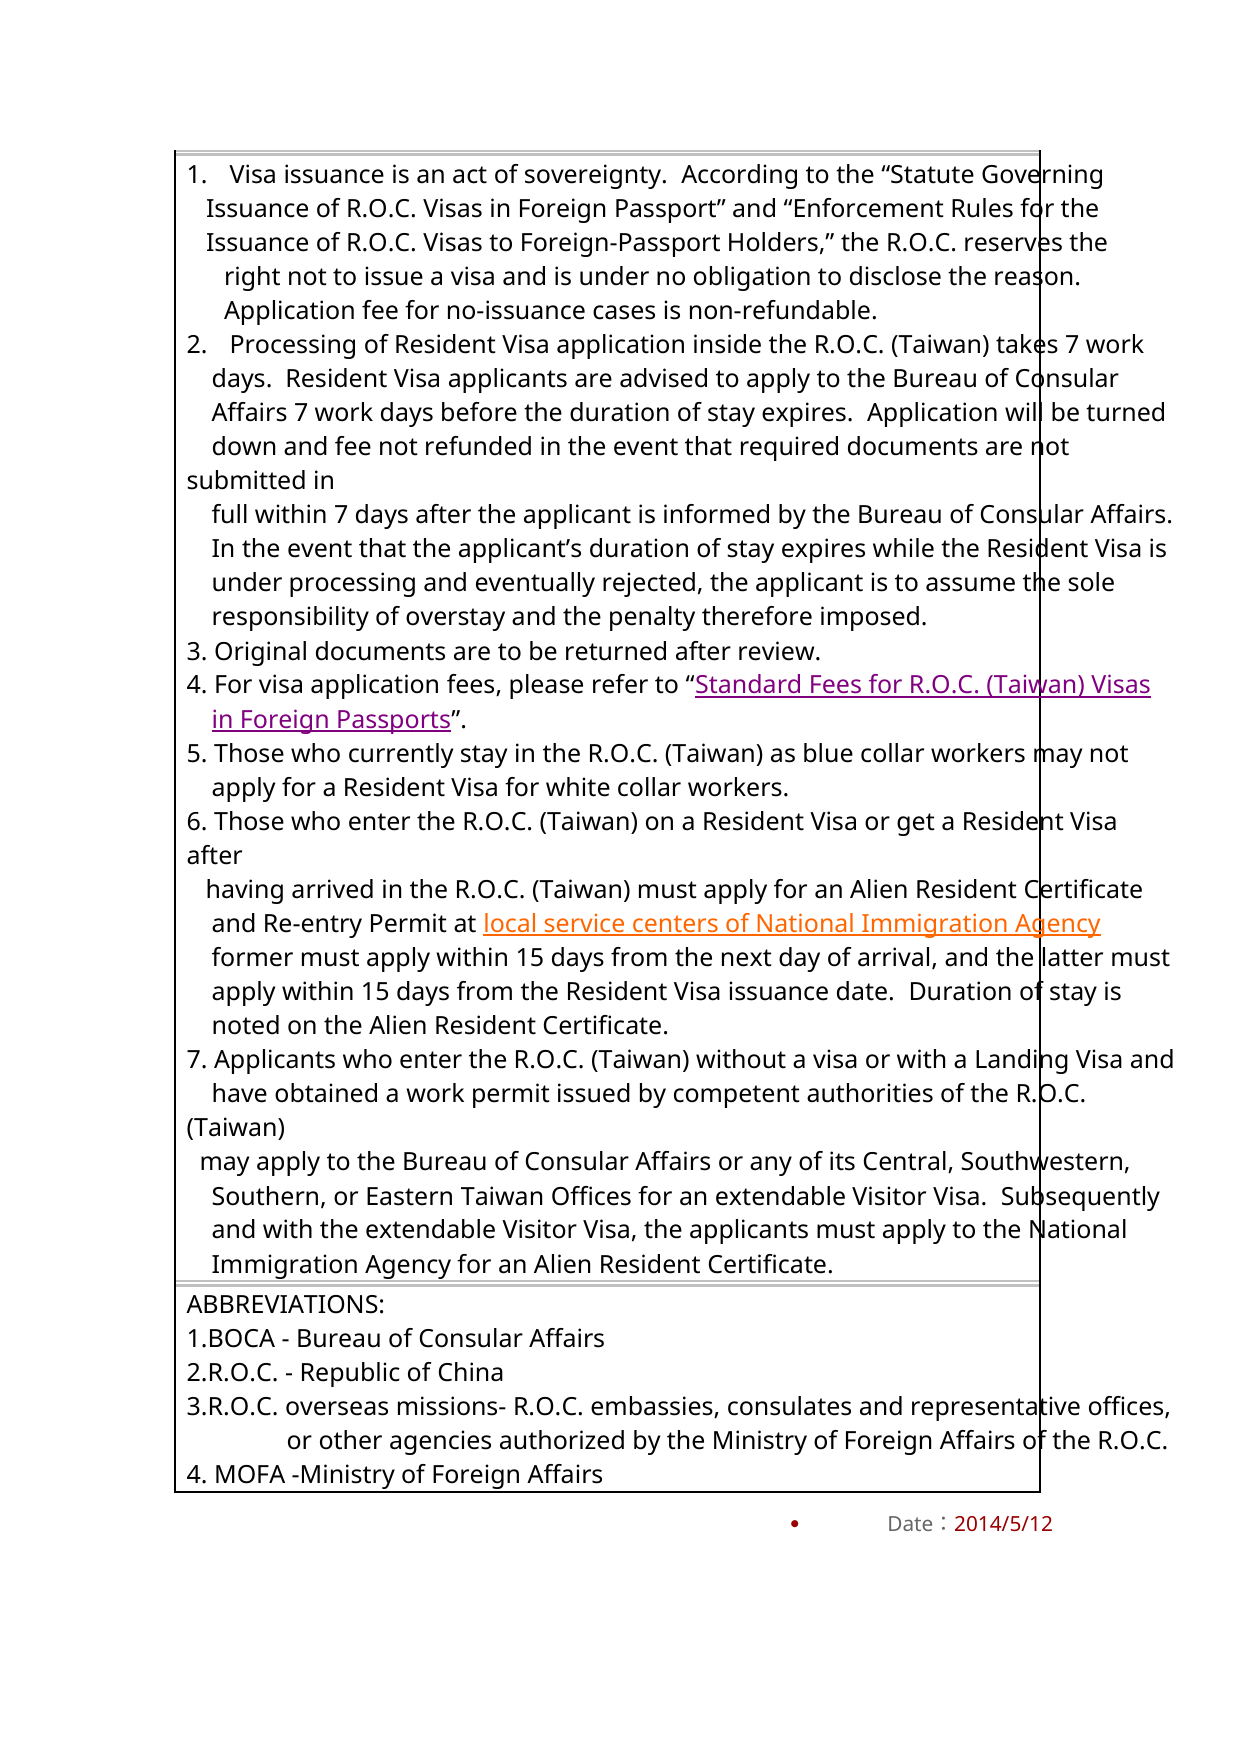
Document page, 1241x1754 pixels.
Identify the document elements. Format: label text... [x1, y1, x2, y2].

list Date：2014/5/12 [167, 1493, 1053, 1538]
table_cell 1. Visa issuance is an act of sovereignty. According to the “Statute Governing Issuance of R.O.C. Visas in Foreign Passport” and “Enforcement Rules for the Issuance of R.O.C. Visas to Foreign-Passport Holders,” the R.O.C. reserves the right not to issue a visa and is under no obligation to disclose the reason. Application fee for no-issuance cases is non-refundable. 2. Processing of Resident Visa application inside the R.O.C. (Taiwan) takes 7 work days. Resident Visa applicants are advised to apply to the Bureau of Consular Affairs 7 work days before the duration of stay expires. Application will be turned down and fee not refunded in the event that required documents are not submitted in full within 7 days after the applicant is informed by the Bureau of Consular Affairs. In the event that the applicant’s duration of stay expires while the Resident Visa is under processing and eventually rejected, the applicant is to assume the sole responsibility of overstay and the penalty therefore imposed. 3. Original documents are to be returned after review. 4. For visa application fees, please refer to “Standard Fees for R.O.C. (Taiwan) Visas in Foreign Passports”. 5. Those who currently stay in the R.O.C. (Taiwan) as blue collar workers may not apply for a Resident Visa for white collar workers. 6. Those who enter the R.O.C. (Taiwan) on a Resident Visa or get a Resident Visa after having arrived in the R.O.C. (Taiwan) must apply for an Alien Resident Certificate and Re-entry Permit at local service centers of National Immigration Agency. The former must apply within 15 days from the next day of arrival, and the latter must apply within 15 days from the Resident Visa issuance date. Duration of stay is noted on the Alien Resident Certificate. 7. Applicants who enter the R.O.C. (Taiwan) without a visa or with a Landing Visa and have obtained a work permit issued by competent authorities of the R.O.C. (Taiwan) may apply to the Bureau of Consular Affairs or any of its Central, Southwestern, Southern, or Eastern Taiwan Offices for an extendable Visitor Visa. Subsequently and with the extendable Visitor Visa, the applicants must apply to the National Immigration Agency for an Alien Resident Certificate. [176, 156, 1039, 1280]
table_cell ABBREVIATIONS: 1.BOCA - Bureau of Consular Affairs 2.R.O.C. - Republic of China 3.R.O.C. overseas missions- R.O.C. embassies, consulates and representative offices, or other agencies authorized by the Ministry of Foreign Affairs of the R.O.C. 4. MOFA -Ministry of Foreign Affairs [176, 1287, 1039, 1491]
